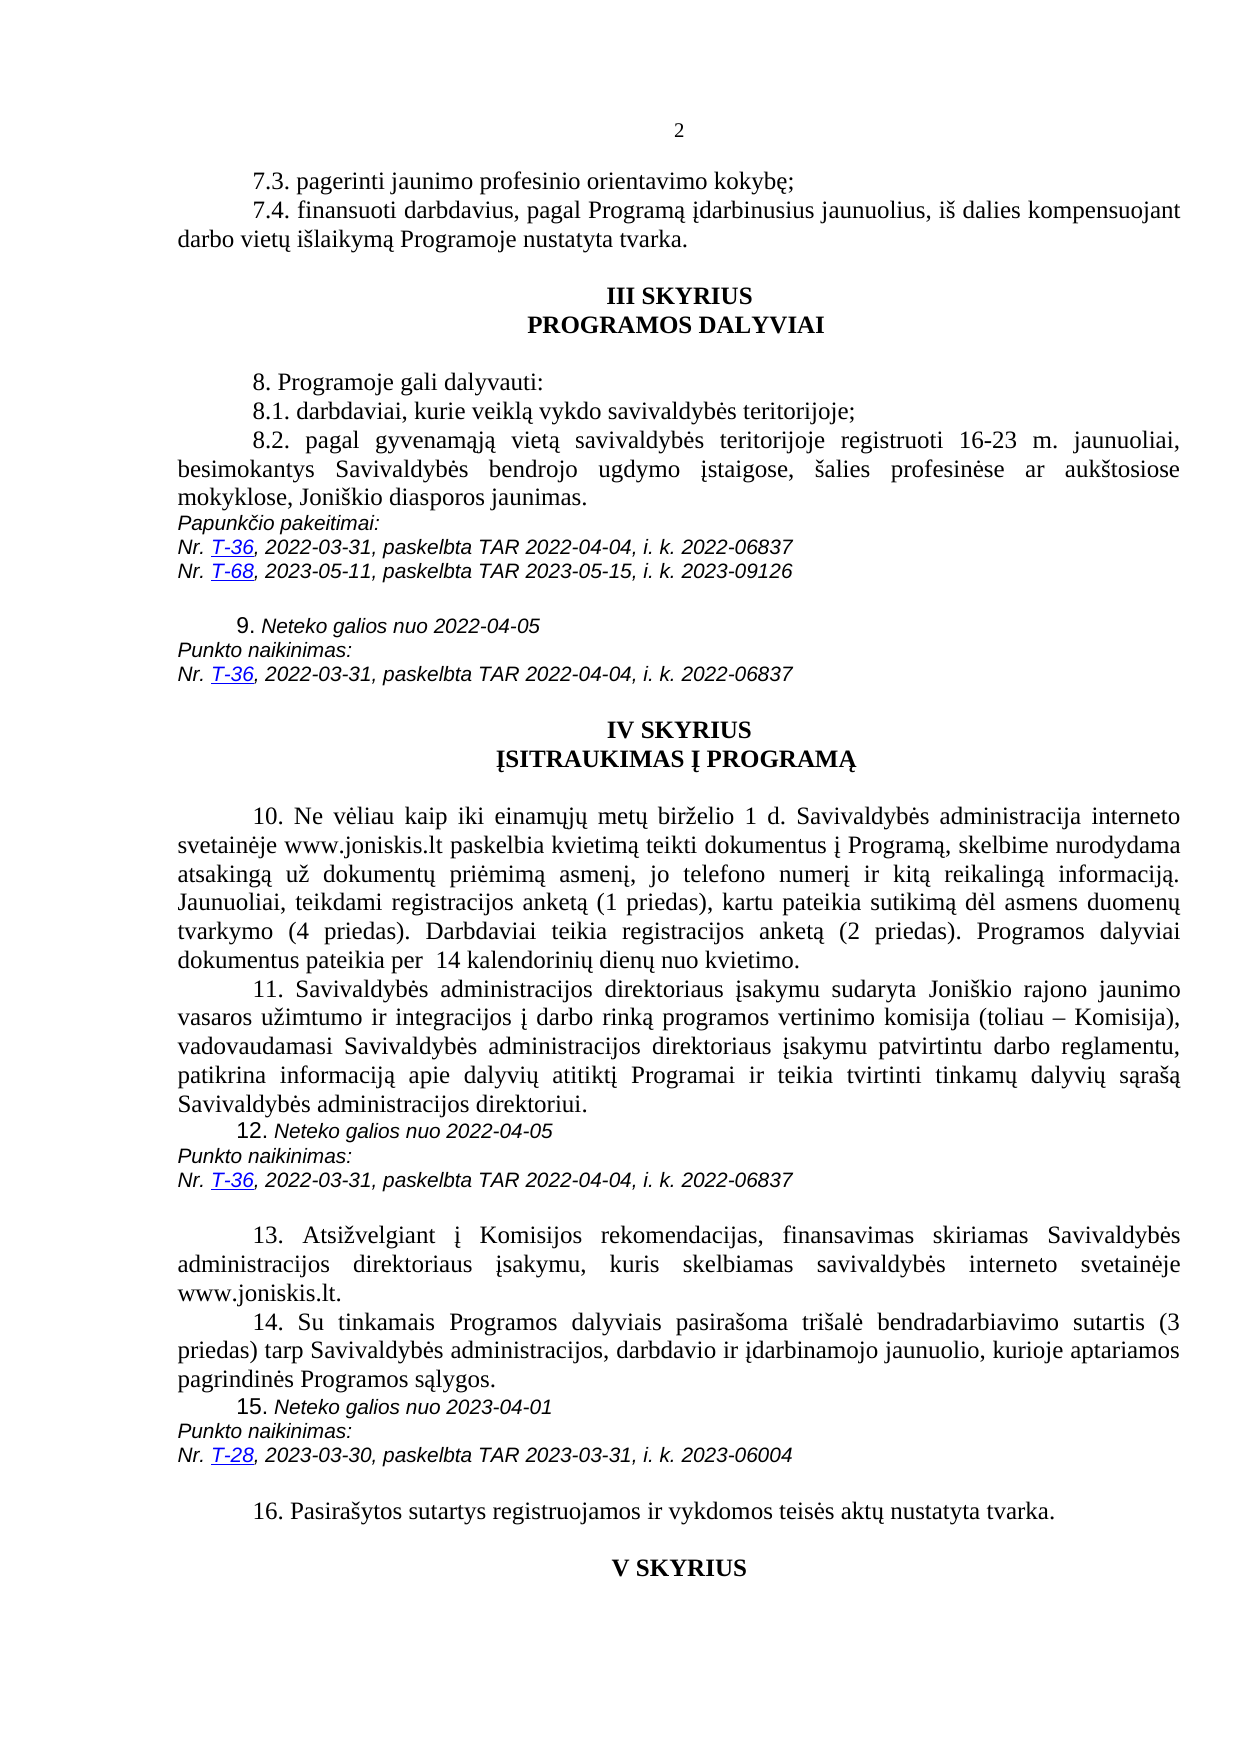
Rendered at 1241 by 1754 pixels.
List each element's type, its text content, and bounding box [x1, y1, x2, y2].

text Punkto naikinimas: [177, 1144, 1181, 1168]
text 8.2. pagal gyvenamąją vietą savivaldybės teritorijoje registruoti 16-23 m. jaunuoliai, besimokantys Savivaldybės bendrojo ugdymo įstaigose, šalies profesinėse ar aukštosiose mokyklose, Joniškio diasporos jaunimas. [177, 425, 1181, 511]
text 13. Atsižvelgiant į Komisijos rekomendacijas, finansavimas skiriamas Savivaldybės administracijos direktoriaus įsakymu, kuris skelbiamas savivaldybės interneto svetainėje www.joniskis.lt. [177, 1220, 1181, 1307]
text Nr. T-36, 2022-03-31, paskelbta TAR 2022-04-04, i. k. 2022-06837 [177, 535, 1181, 559]
text Punkto naikinimas: [177, 1419, 1181, 1443]
text III SKYRIUS [177, 281, 1181, 310]
text 7.3. pagerinti jaunimo profesinio orientavimo kokybę; [177, 166, 1181, 195]
text 8. Programoje gali dalyvauti: [177, 367, 1181, 396]
text Papunkčio pakeitimai: [177, 511, 1181, 535]
text Nr. T-28, 2023-03-30, paskelbta TAR 2023-03-31, i. k. 2023-06004 [177, 1443, 1181, 1467]
text 10. Ne vėliau kaip iki einamųjų metų birželio 1 d. Savivaldybės administracija interneto svetainėje www.joniskis.lt paskelbia kvietimą teikti dokumentus į Programą, skelbime nurodydama atsakingą už dokumentų priėmimą asmenį, jo telefono numerį ir kitą reikalingą informaciją. Jaunuoliai, teikdami registracijos anketą (1 priedas), kartu pateikia sutikimą dėl asmens duomenų tvarkymo (4 priedas). Darbdaviai teikia registracijos anketą (2 priedas). Programos dalyviai dokumentus pateikia per 14 kalendorinių dienų nuo kvietimo. [177, 801, 1181, 974]
text 8.1. darbdaviai, kurie veiklą vykdo savivaldybės teritorijoje; [177, 396, 1181, 425]
text Nr. T-36, 2022-03-31, paskelbta TAR 2022-04-04, i. k. 2022-06837 [177, 662, 1181, 686]
text 9. Neteko galios nuo 2022-04-05 [177, 612, 1181, 638]
text 14. Su tinkamais Programos dalyviais pasirašoma trišalė bendradarbiavimo sutartis (3 priedas) tarp Savivaldybės administracijos, darbdavio ir įdarbinamojo jaunuolio, kurioje aptariamos pagrindinės Programos sąlygos. [177, 1307, 1181, 1393]
text PROGRAMOS DALYVIAI [177, 310, 1181, 339]
text 12. Neteko galios nuo 2022-04-05 [177, 1117, 1181, 1144]
text 11. Savivaldybės administracijos direktoriaus įsakymu sudaryta Joniškio rajono jaunimo vasaros užimtumo ir integracijos į darbo rinką programos vertinimo komisija (toliau – Komisija), vadovaudamasi Savivaldybės administracijos direktoriaus įsakymu patvirtintu darbo reglamentu, patikrina informaciją apie dalyvių atitiktį Programai ir teikia tvirtinti tinkamų dalyvių sąrašą Savivaldybės administracijos direktoriui. [177, 974, 1181, 1117]
text Punkto naikinimas: [177, 638, 1181, 662]
text 15. Neteko galios nuo 2023-04-01 [177, 1393, 1181, 1419]
text V SKYRIUS [177, 1553, 1181, 1582]
text 7.4. finansuoti darbdavius, pagal Programą įdarbinusius jaunuolius, iš dalies kompensuojant darbo vietų išlaikymą Programoje nustatyta tvarka. [177, 195, 1181, 252]
text IV SKYRIUS [177, 715, 1181, 744]
text Nr. T-36, 2022-03-31, paskelbta TAR 2022-04-04, i. k. 2022-06837 [177, 1168, 1181, 1192]
text 16. Pasirašytos sutartys registruojamos ir vykdomos teisės aktų nustatyta tvarka. [177, 1496, 1181, 1525]
text Nr. T-68, 2023-05-11, paskelbta TAR 2023-05-15, i. k. 2023-09126 [177, 559, 1181, 583]
text ĮSITRAUKIMAS Į PROGRAMĄ [177, 744, 1181, 772]
